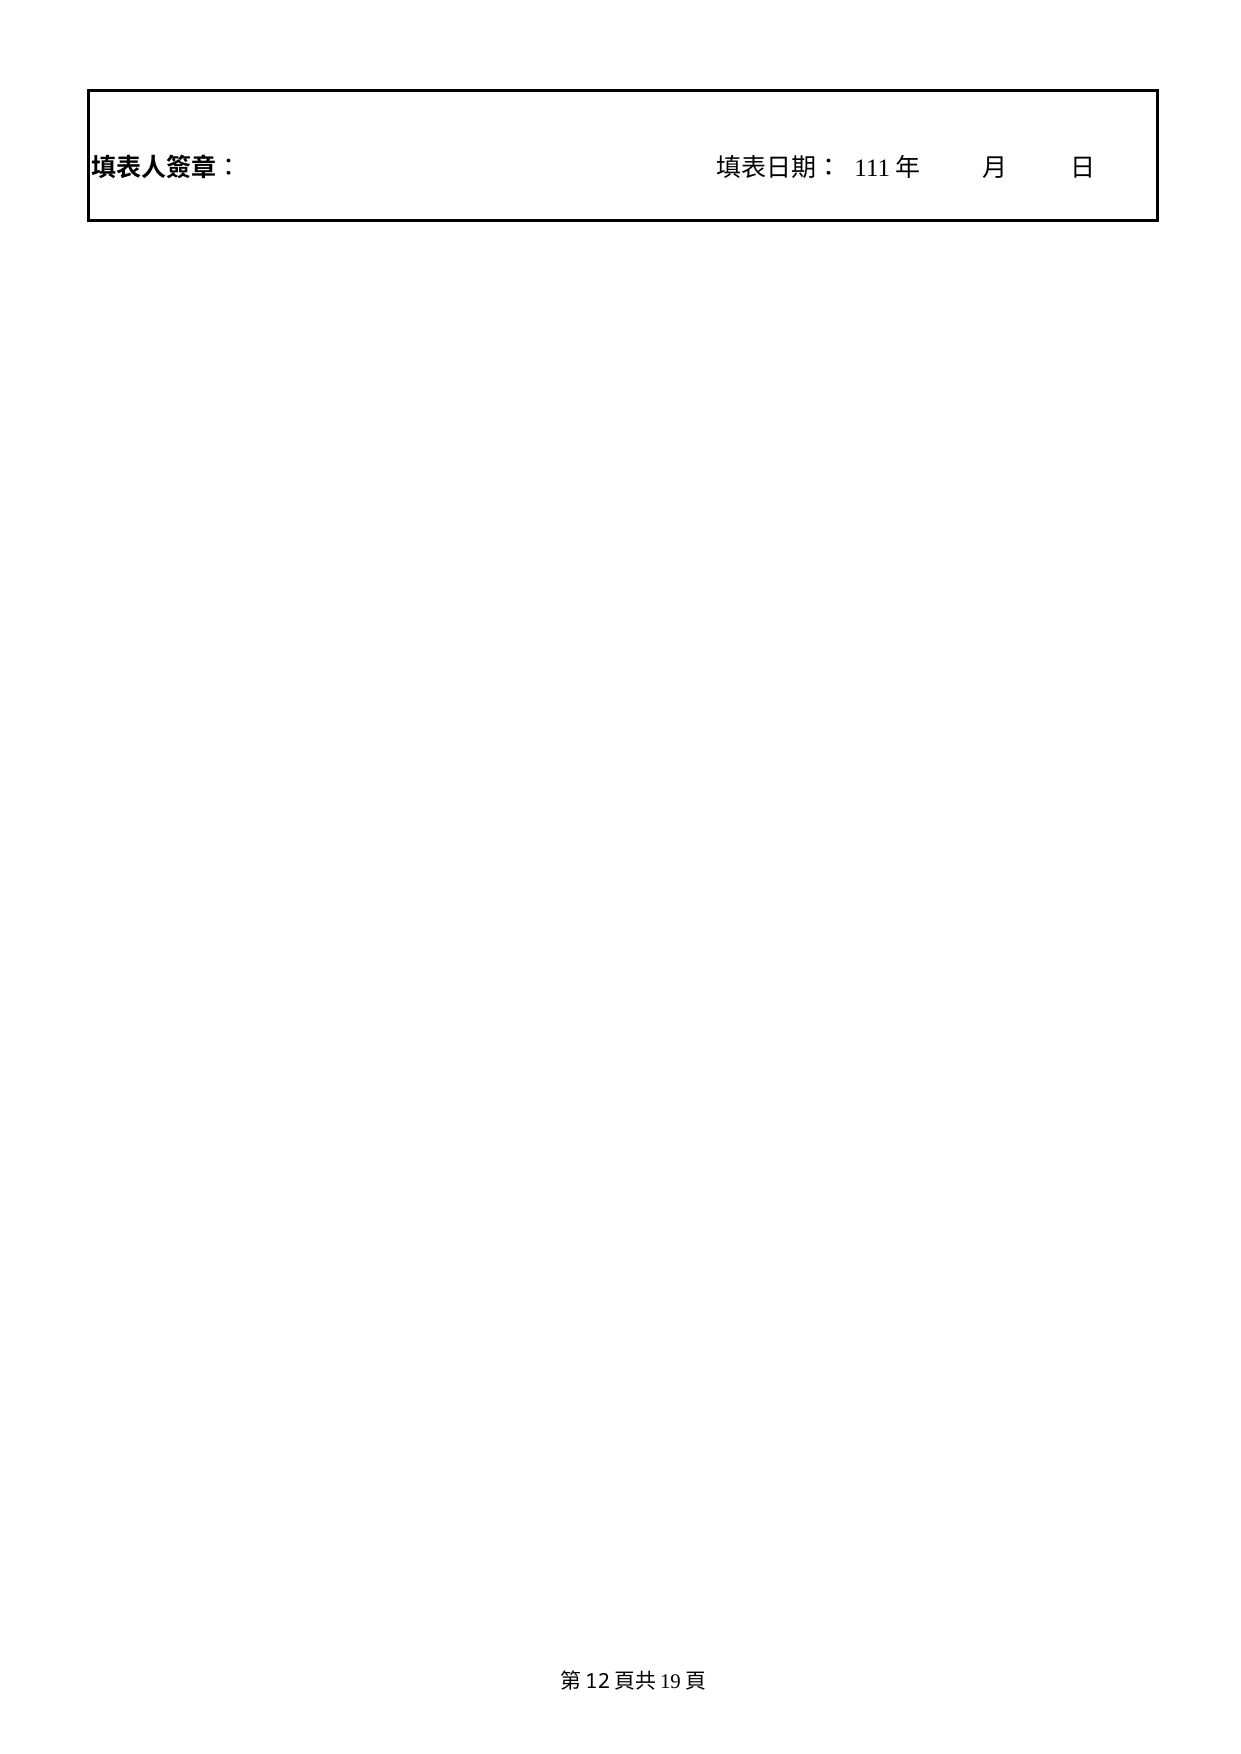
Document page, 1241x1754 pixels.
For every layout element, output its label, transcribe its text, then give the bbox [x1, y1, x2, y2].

table_cell 填表人簽章： 填表日期： 111年 月 日 [90, 92, 1156, 218]
